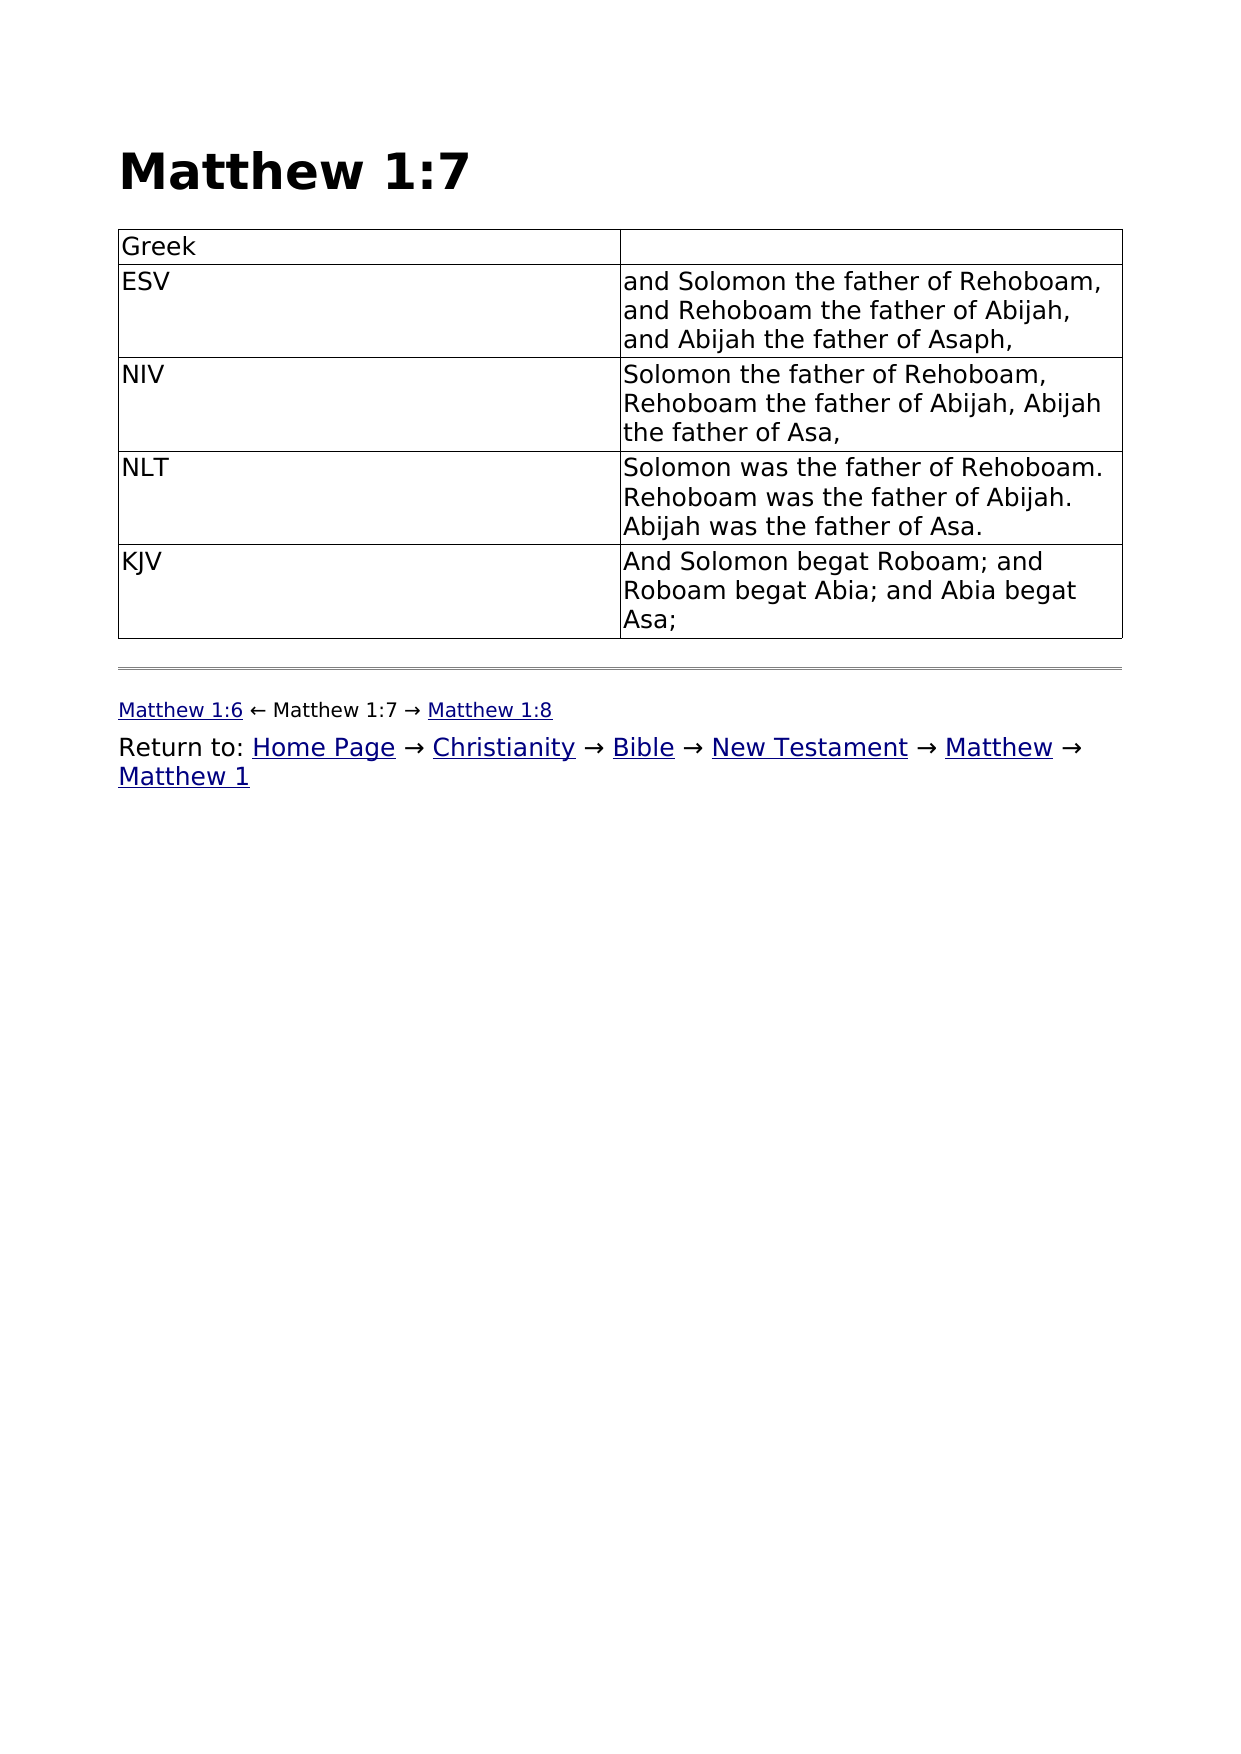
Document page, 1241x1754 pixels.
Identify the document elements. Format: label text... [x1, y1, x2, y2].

text Return to: Home Page → Christianity → Bible → New Testament → Matthew → Matthew 1 [118, 733, 1122, 791]
table_cell and Solomon the father of Rehoboam, and Rehoboam the father of Abijah, and Abijah the father of Asaph, [621, 265, 1122, 357]
table_header Greek [119, 230, 620, 264]
table_cell NIV [119, 358, 620, 451]
table_cell And Solomon begat Roboam; and Roboam begat Abia; and Abia begat Asa; [621, 545, 1122, 637]
table_header [621, 230, 1122, 264]
table_cell NLT [119, 452, 620, 544]
subtitle Matthew 1:7 [118, 143, 1122, 201]
text Matthew 1:6 ← Matthew 1:7 → Matthew 1:8 [118, 699, 1122, 733]
table_cell KJV [119, 545, 620, 637]
table_cell Solomon the father of Rehoboam, Rehoboam the father of Abijah, Abijah the father of Asa, [621, 358, 1122, 451]
table_cell Solomon was the father of Rehoboam. Rehoboam was the father of Abijah. Abijah was the father of Asa. [621, 452, 1122, 544]
table_cell ESV [119, 265, 620, 357]
